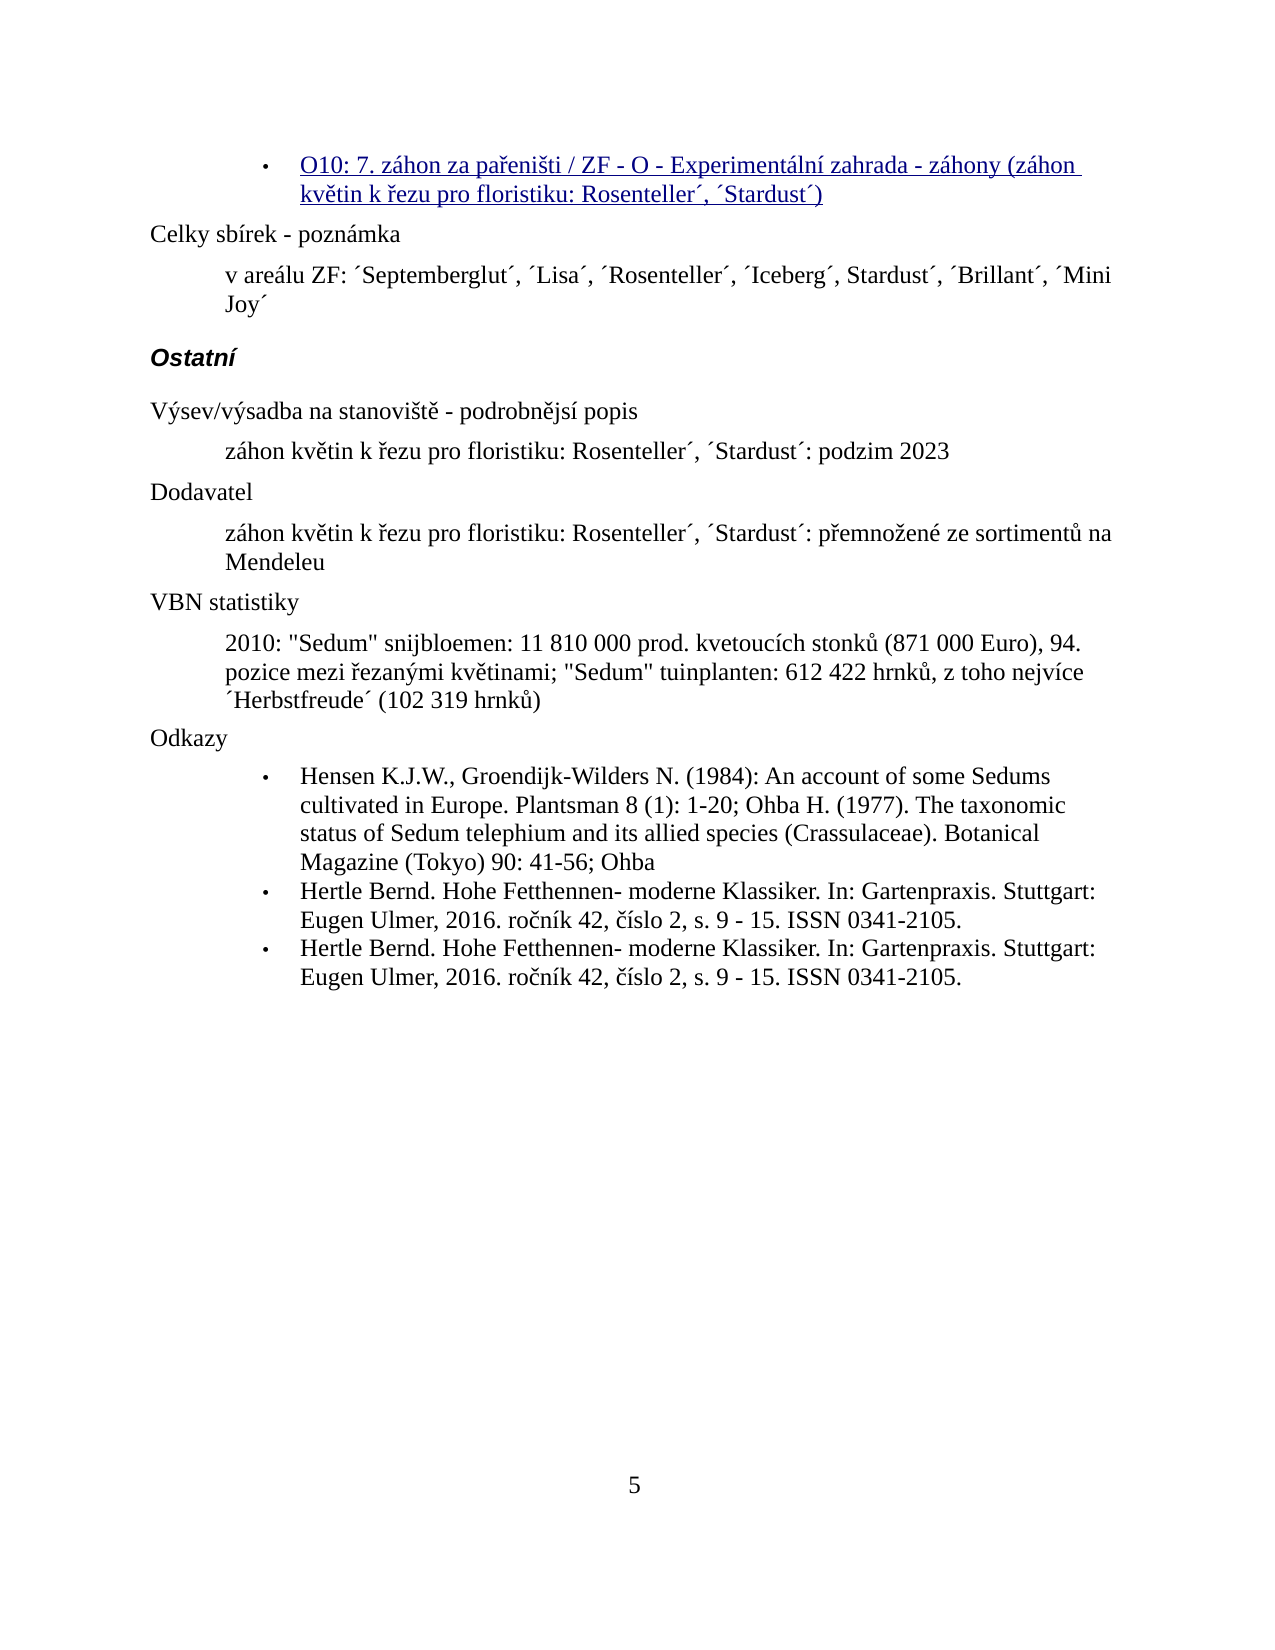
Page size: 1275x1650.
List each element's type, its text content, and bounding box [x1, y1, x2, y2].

text Odkazy [150, 723, 1125, 752]
text Dodavatel [150, 477, 1125, 506]
text Výsev/výsadba na stanoviště - podrobnějsí popis [150, 396, 1125, 424]
list O10: 7. záhon za pařeništi / ZF - O - Experimentální zahrada - záhony (záhon květin k řezu pro floristiku: Rosenteller´, ´Stardust´) [262, 150, 1125, 207]
text v areálu ZF: ´Septemberglut´, ´Lisa´, ´Rosenteller´, ´Iceberg´, Stardust´, ´Brillant´, ´Mini Joy´ [225, 260, 1125, 318]
text Celky sbírek - poznámka [150, 219, 1125, 248]
list Hensen K.J.W., Groendijk-Wilders N. (1984): An account of some Sedums cultivated in Europe. Plantsman 8 (1): 1-20; Ohba H. (1977). The taxonomic status of Sedum telephium and its allied species (Crassulaceae). Botanical Magazine (Tokyo) 90: 41-56; Ohba [262, 761, 1125, 876]
text 2010: "Sedum" snijbloemen: 11 810 000 prod. kvetoucích stonků (871 000 Euro), 94. pozice mezi řezanými květinami; "Sedum" tuinplanten: 612 422 hrnků, z toho nejvíce ´Herbstfreude´ (102 319 hrnků) [225, 628, 1125, 714]
subtitle Ostatní [150, 343, 1125, 371]
text VBN statistiky [150, 587, 1125, 616]
list Hertle Bernd. Hohe Fetthennen- moderne Klassiker. In: Gartenpraxis. Stuttgart: Eugen Ulmer, 2016. ročník 42, číslo 2, s. 9 - 15. ISSN 0341-2105. [262, 876, 1125, 933]
list Hertle Bernd. Hohe Fetthennen- moderne Klassiker. In: Gartenpraxis. Stuttgart: Eugen Ulmer, 2016. ročník 42, číslo 2, s. 9 - 15. ISSN 0341-2105. [262, 933, 1125, 991]
text záhon květin k řezu pro floristiku: Rosenteller´, ´Stardust´: přemnožené ze sortimentů na Mendeleu [225, 518, 1125, 575]
text záhon květin k řezu pro floristiku: Rosenteller´, ´Stardust´: podzim 2023 [225, 436, 1125, 465]
